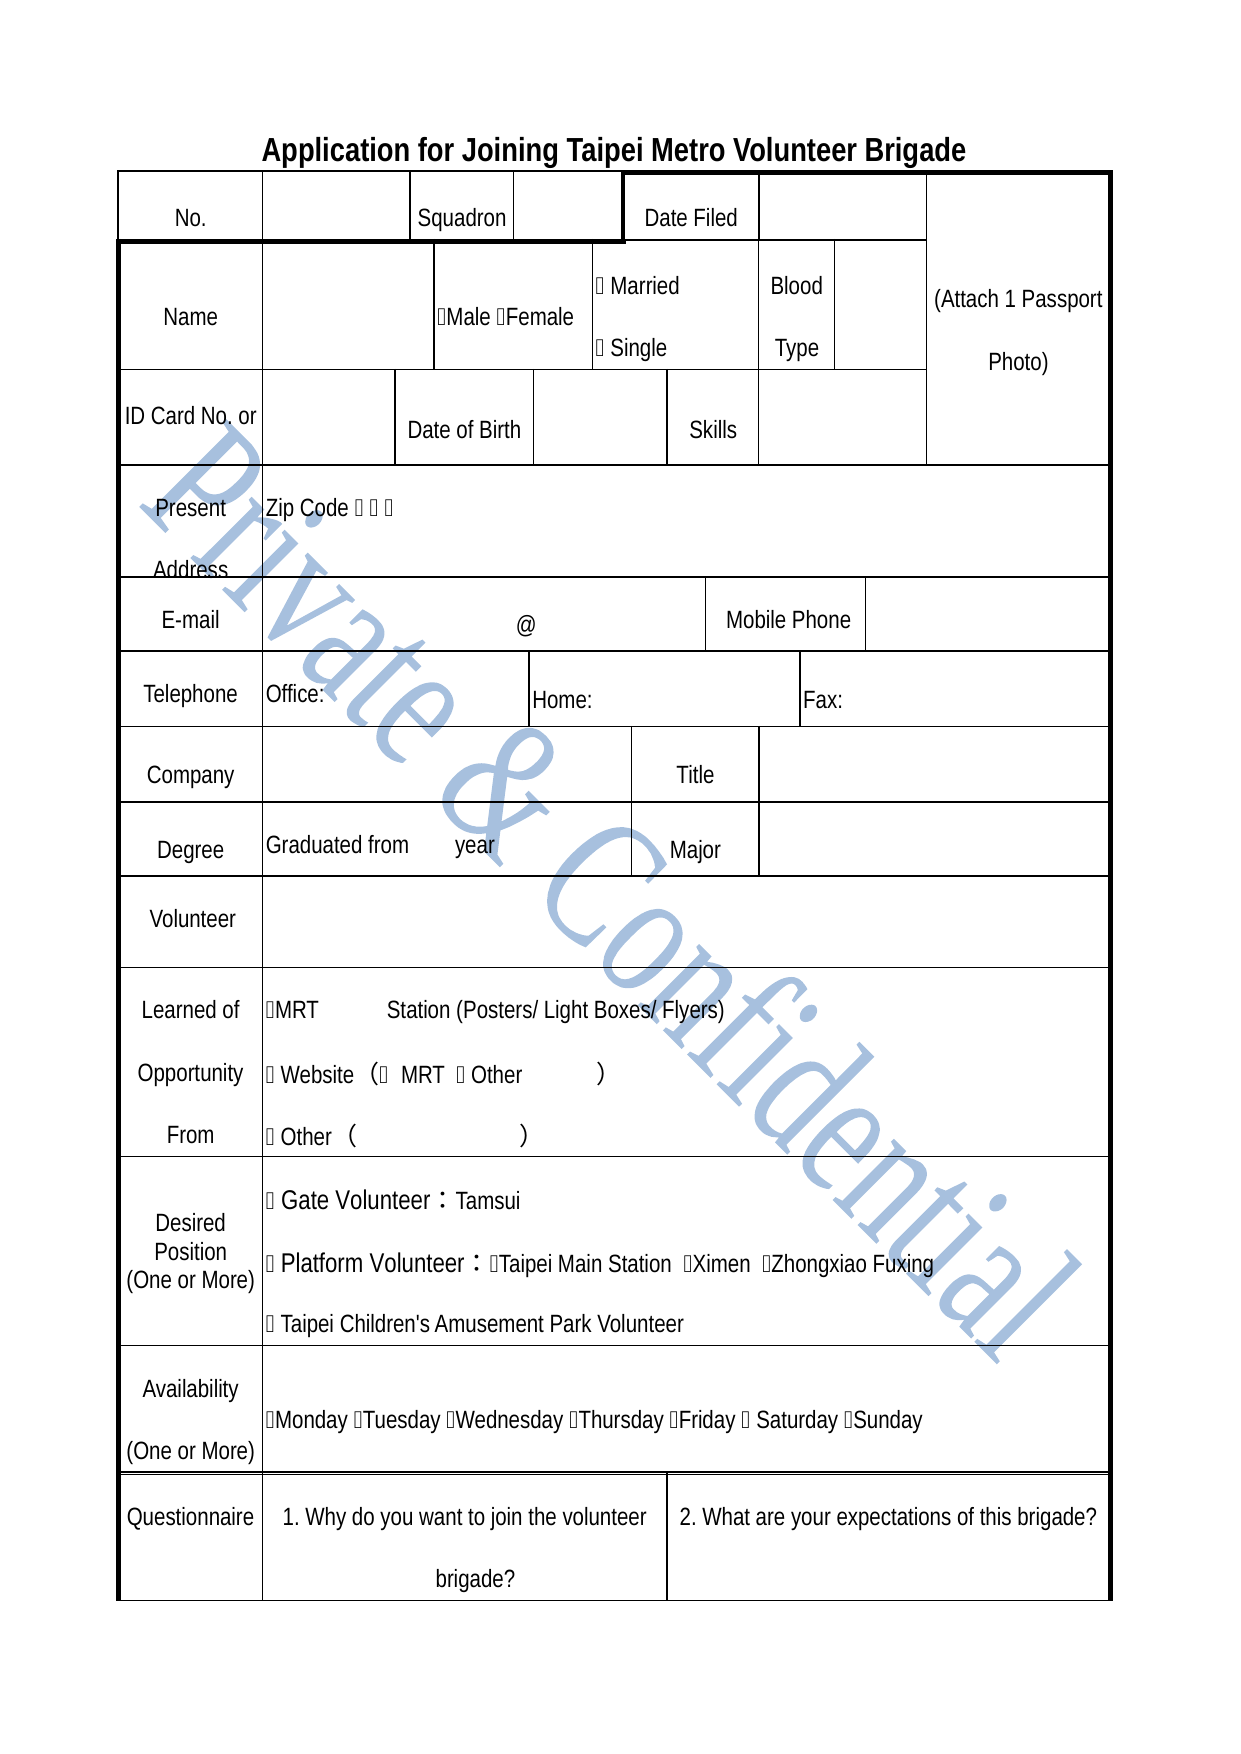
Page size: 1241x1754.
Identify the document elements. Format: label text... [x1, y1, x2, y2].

text Application for Joining Taipei Metro Volunteer Brigade [136, 108, 1092, 170]
table_cell Major [632, 803, 758, 875]
table_cell Office: Ext. [412, 692, 444, 723]
table_cell Present Address [121, 466, 262, 576]
table_cell E-mail Address [121, 578, 262, 650]
table_cell Availability (One or More) [121, 1346, 262, 1471]
table_cell 1. Why do you want to join the volunteer brigade? [263, 1475, 666, 1599]
table_cell Blood Type [759, 241, 834, 369]
table_cell [509, 738, 544, 771]
table_cell Company [121, 727, 262, 801]
table_cell  Gate Volunteer：Tamsui  Platform Volunteer：Taipei Main Station Ximen Zhongxiao Fuxing  Taipei Children's Amusement Park Volunteer [263, 1157, 1108, 1345]
table_cell Name [121, 244, 262, 369]
table_cell Questionnaire [121, 1475, 262, 1599]
table_cell [835, 241, 926, 369]
table_cell ID Card No. or Passport No. [216, 443, 248, 464]
table_cell Office: Ext. [263, 652, 397, 726]
table_cell Date of Birth [396, 370, 533, 464]
table_cell [612, 918, 673, 967]
table_cell Zip Code    [263, 466, 1108, 576]
table_cell Title [632, 727, 758, 801]
table_header [760, 175, 926, 239]
table_cell [263, 244, 433, 369]
table_cell [759, 370, 926, 464]
table_cell [263, 727, 526, 801]
table_cell ID Card No. or Passport No. [121, 370, 262, 464]
table_cell Degree [121, 803, 262, 875]
table_cell Skills [668, 370, 758, 464]
table_cell Telephone Number [121, 652, 262, 726]
table_cell [760, 727, 1108, 801]
table_header (Attach 1 Passport Photo) [927, 175, 1108, 464]
table_cell Office: Ext. [393, 712, 419, 726]
table_cell Office: Ext. [316, 652, 352, 679]
table_cell [455, 773, 493, 801]
table_cell Monday Tuesday Wednesday Thursday Friday  Saturday Sunday [263, 1346, 1108, 1471]
table_cell Mobile Phone Number [706, 578, 865, 650]
table_cell Fax: [801, 652, 1108, 726]
table_cell @ [263, 578, 705, 650]
table_header [514, 172, 621, 239]
table_cell  Married  Single [593, 241, 758, 369]
table_cell 2. What are your expectations of this brigade? [668, 1475, 1108, 1599]
table_header Date Filed [625, 175, 758, 239]
table_cell Graduated from year [263, 803, 631, 875]
table_header No. [119, 172, 262, 239]
table_cell Desired Position (One or More) [121, 1157, 262, 1345]
table_cell Home: [530, 652, 799, 726]
table_cell [866, 578, 1108, 650]
table_cell Male Female [435, 244, 592, 369]
table_cell MRT Station (Posters/ Light Boxes/ Flyers)  Website（ MRT  Other ）  Other（ ） [263, 968, 1108, 1156]
table_cell [505, 727, 631, 801]
table_header Squadron [411, 172, 513, 239]
table_cell [534, 370, 666, 464]
table_cell Volunteer Experience [121, 877, 262, 967]
table_cell [263, 877, 1108, 967]
table_header [263, 172, 409, 239]
table_cell [760, 803, 1108, 875]
table_cell [263, 370, 394, 464]
table_cell Office: Ext. [360, 652, 528, 726]
table_cell Learned of Opportunity From [121, 968, 262, 1156]
